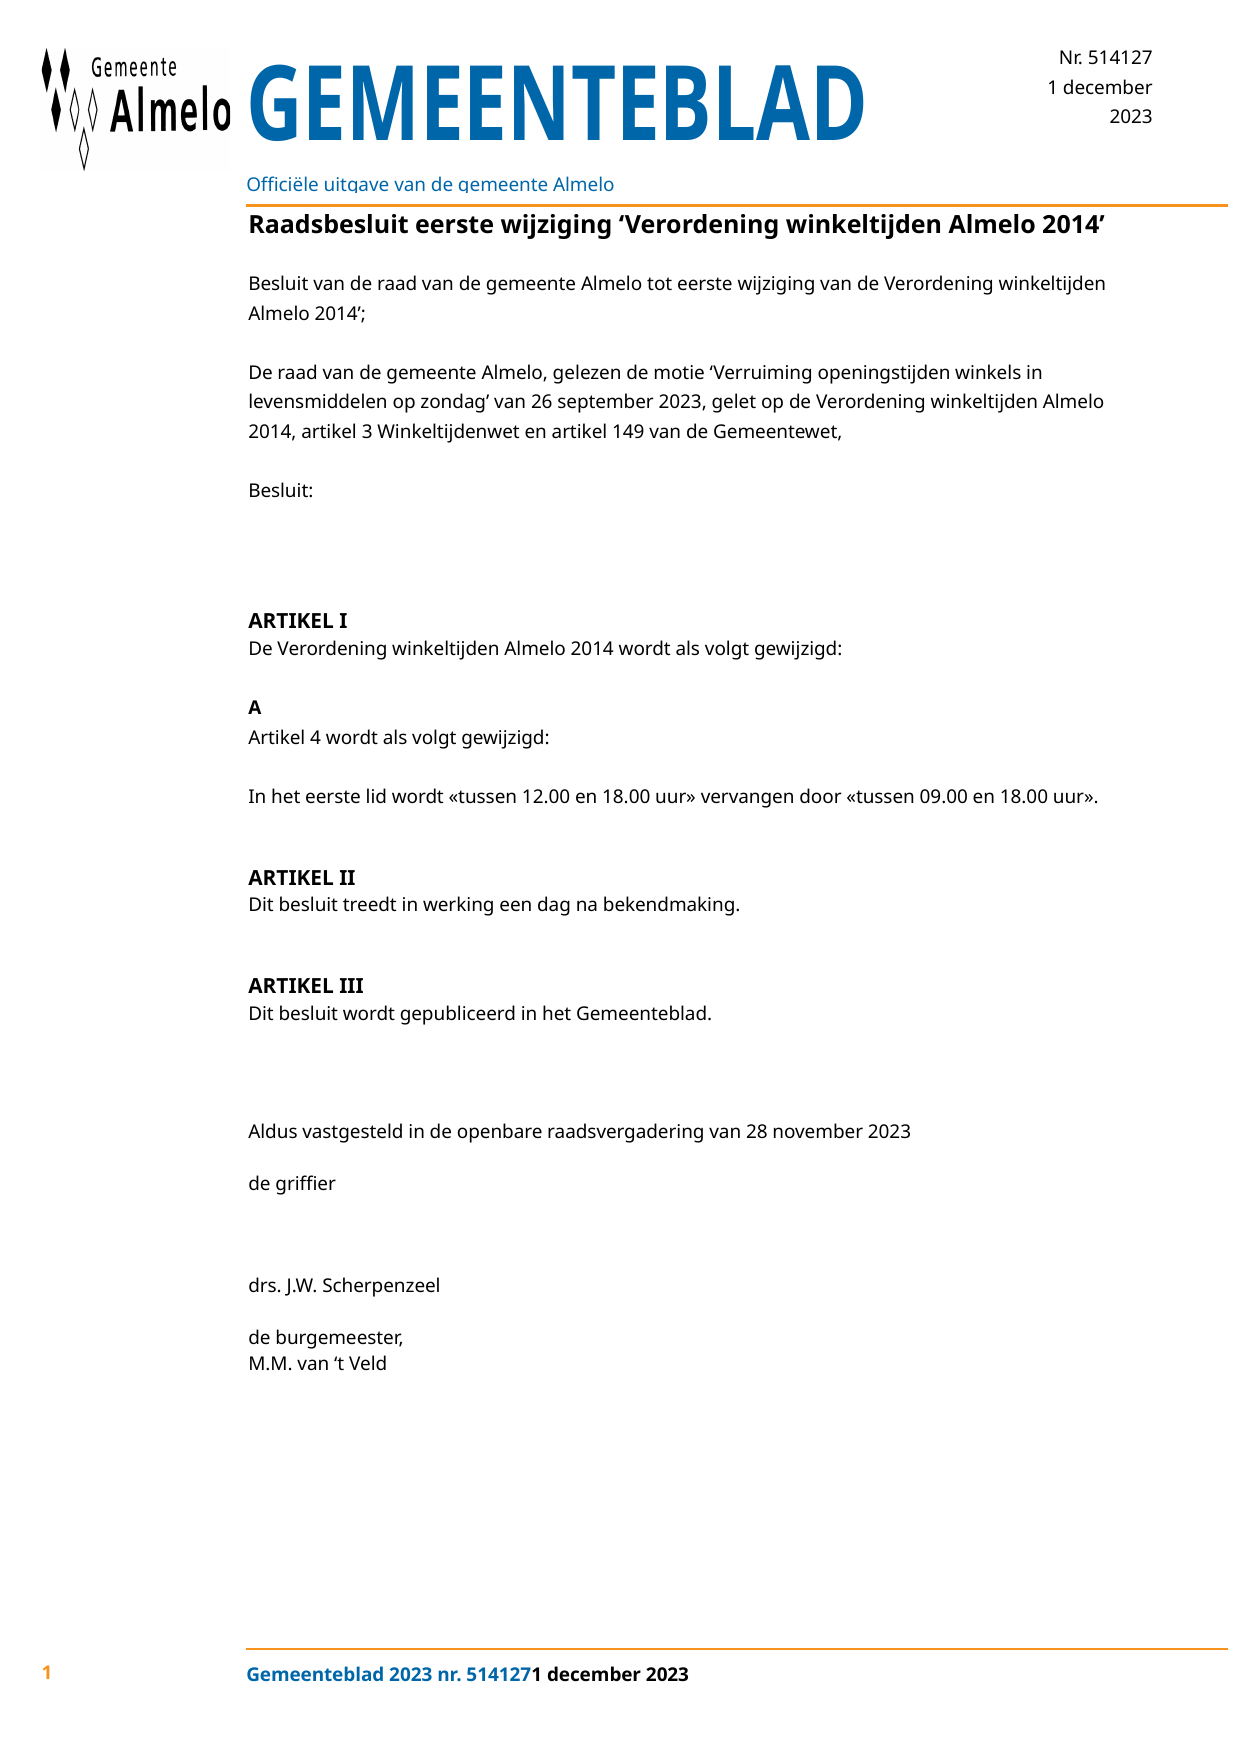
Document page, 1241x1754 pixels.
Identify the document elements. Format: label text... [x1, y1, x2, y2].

text de griffier [248, 1170, 1152, 1195]
text De raad van de gemeente Almelo, gelezen de motie ‘Verruiming openingstijden winkels in levensmiddelen op zondag’ van 26 september 2023, gelet op de Verordening winkeltijden Almelo 2014, artikel 3 Winkeltijdenwet en artikel 149 van de Gemeentewet, [248, 359, 1152, 444]
text Besluit van de raad van de gemeente Almelo tot eerste wijziging van de Verordening winkeltijden Almelo 2014’; [248, 270, 1152, 326]
text drs. J.W. Scherpenzeel [248, 1273, 1152, 1298]
text Dit besluit wordt gepubliceerd in het Gemeenteblad. [248, 1000, 1152, 1026]
text A [248, 694, 1152, 720]
text ARTIKEL III [248, 971, 1152, 1000]
text Raadsbesluit eerste wijziging ‘Verordening winkeltijden Almelo 2014’ [248, 207, 1152, 241]
text Dit besluit treedt in werking een dag na bekendmaking. [248, 891, 1152, 917]
text ARTIKEL II [248, 863, 1152, 891]
text de burgemeester, [248, 1324, 1152, 1350]
picture [41, 47, 231, 172]
text M.M. van ‘t Veld [248, 1350, 1152, 1376]
text Aldus vastgesteld in de openbare raadsvergadering van 28 november 2023 [248, 1118, 1152, 1144]
text ARTIKEL I [248, 607, 1152, 635]
text Artikel 4 wordt als volgt gewijzigd: [248, 724, 1152, 749]
text Besluit: [248, 477, 1152, 503]
text In het eerste lid wordt «tussen 12.00 en 18.00 uur» vervangen door «tussen 09.00 en 18.00 uur». [248, 783, 1152, 809]
text De Verordening winkeltijden Almelo 2014 wordt als volgt gewijzigd: [248, 635, 1152, 661]
